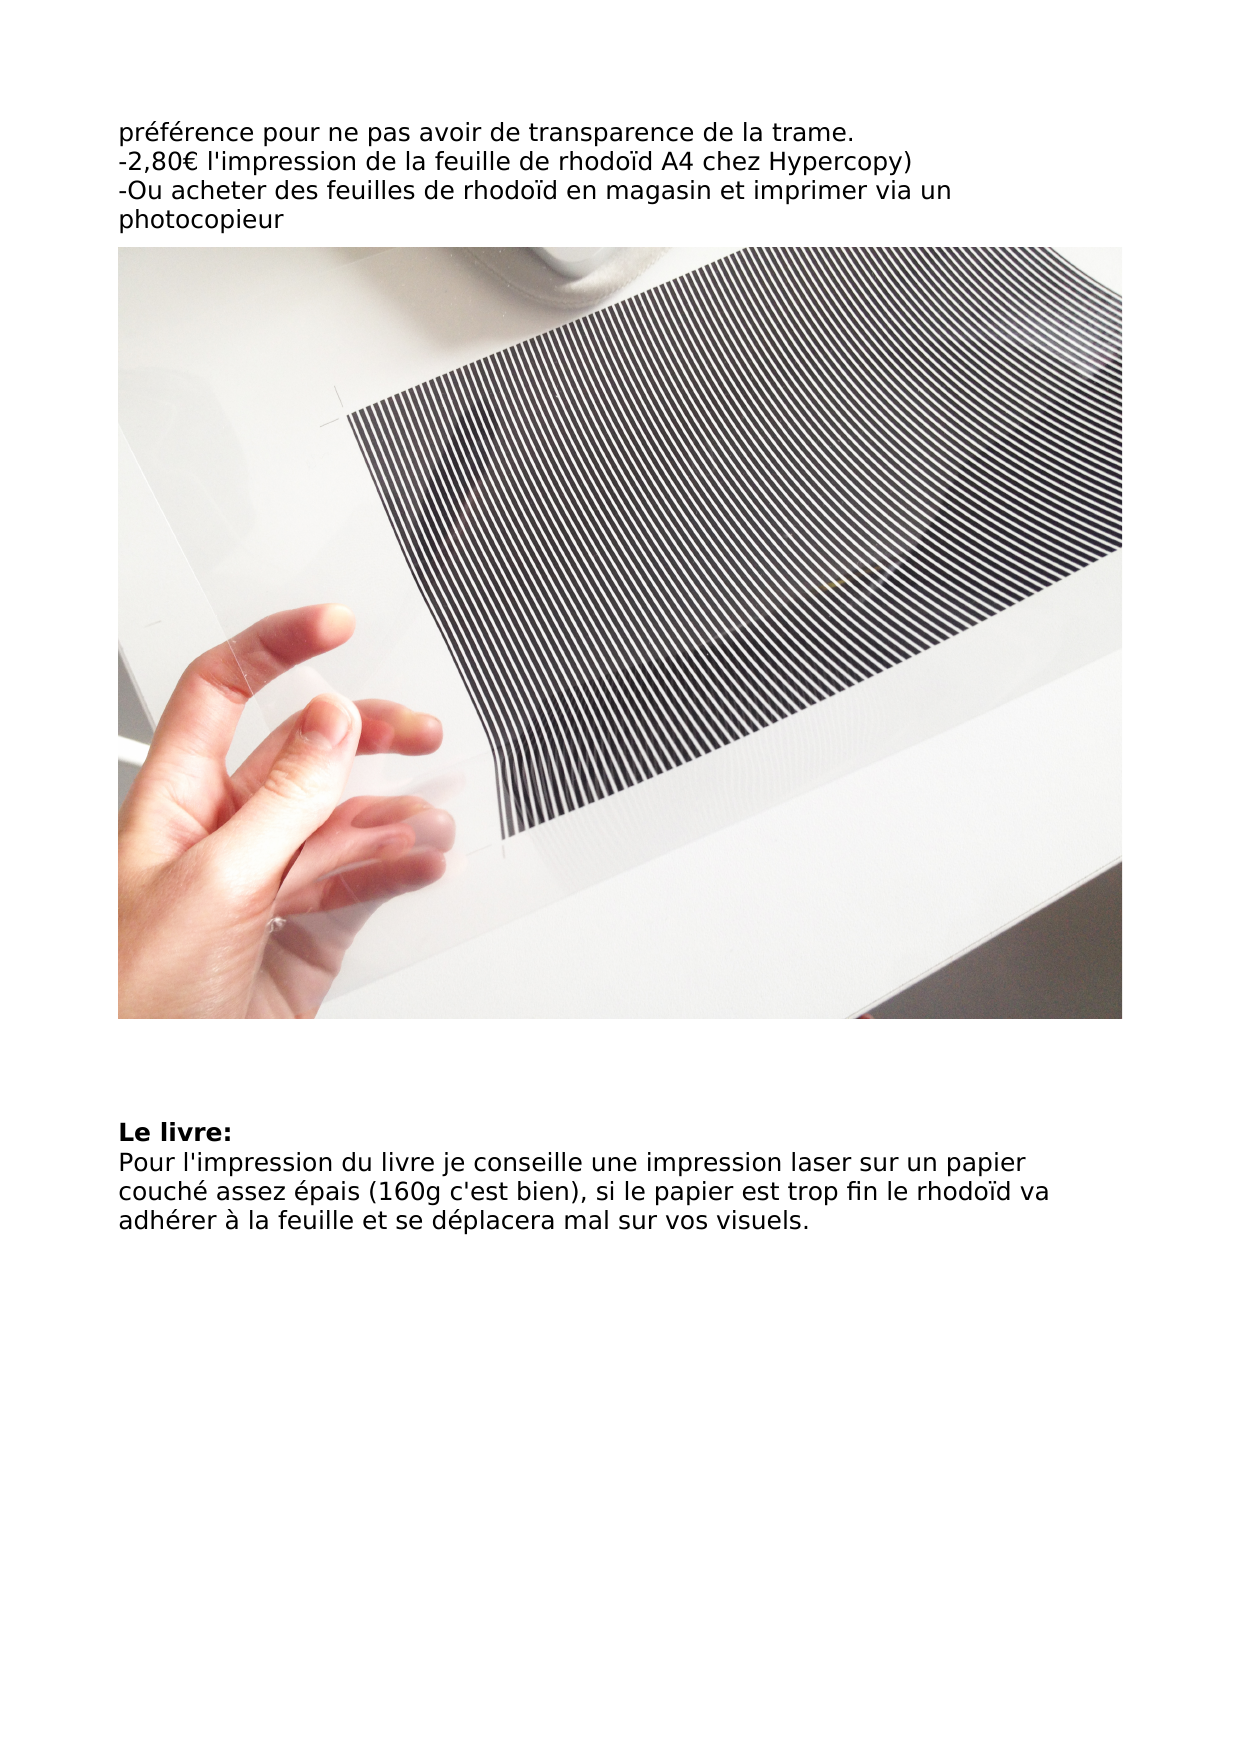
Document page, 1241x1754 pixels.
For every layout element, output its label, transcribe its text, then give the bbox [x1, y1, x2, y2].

picture [118, 247, 1123, 1019]
text préférence pour ne pas avoir de transparence de la trame. -2,80€ l'impression de la feuille de rhodoïd A4 chez Hypercopy) -Ou acheter des feuilles de rhodoïd en magasin et imprimer via un photocopieur [118, 118, 1122, 235]
text Le livre: Pour l'impression du livre je conseille une impression laser sur un papier couché assez épais (160g c'est bien), si le papier est trop fin le rhodoïd va adhérer à la feuille et se déplacera mal sur vos visuels. [118, 1089, 1122, 1235]
